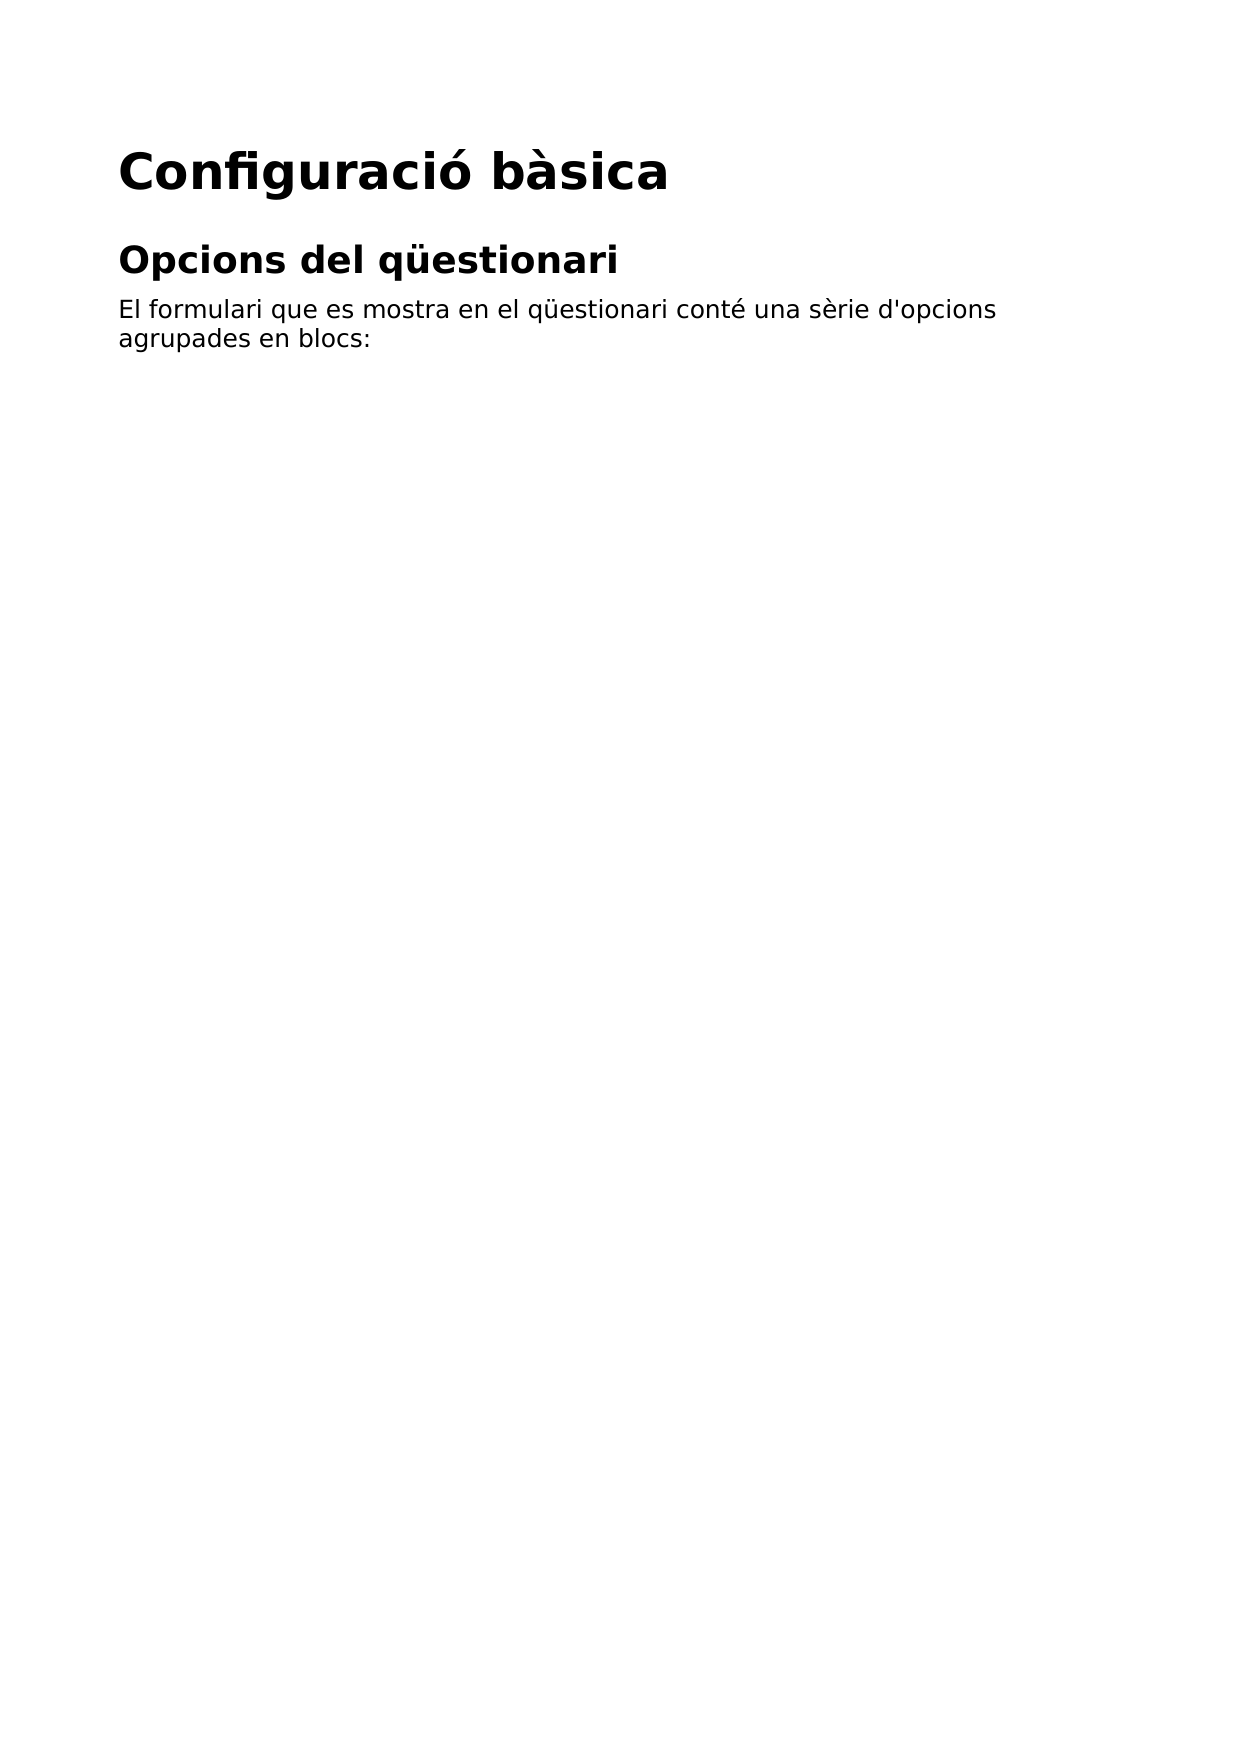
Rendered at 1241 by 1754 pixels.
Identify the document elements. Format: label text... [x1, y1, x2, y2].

subtitle Opcions del qüestionari [118, 239, 1122, 282]
subtitle Configuració bàsica [118, 143, 1122, 201]
text El formulari que es mostra en el qüestionari conté una sèrie d'opcions agrupades en blocs: [118, 295, 1122, 353]
